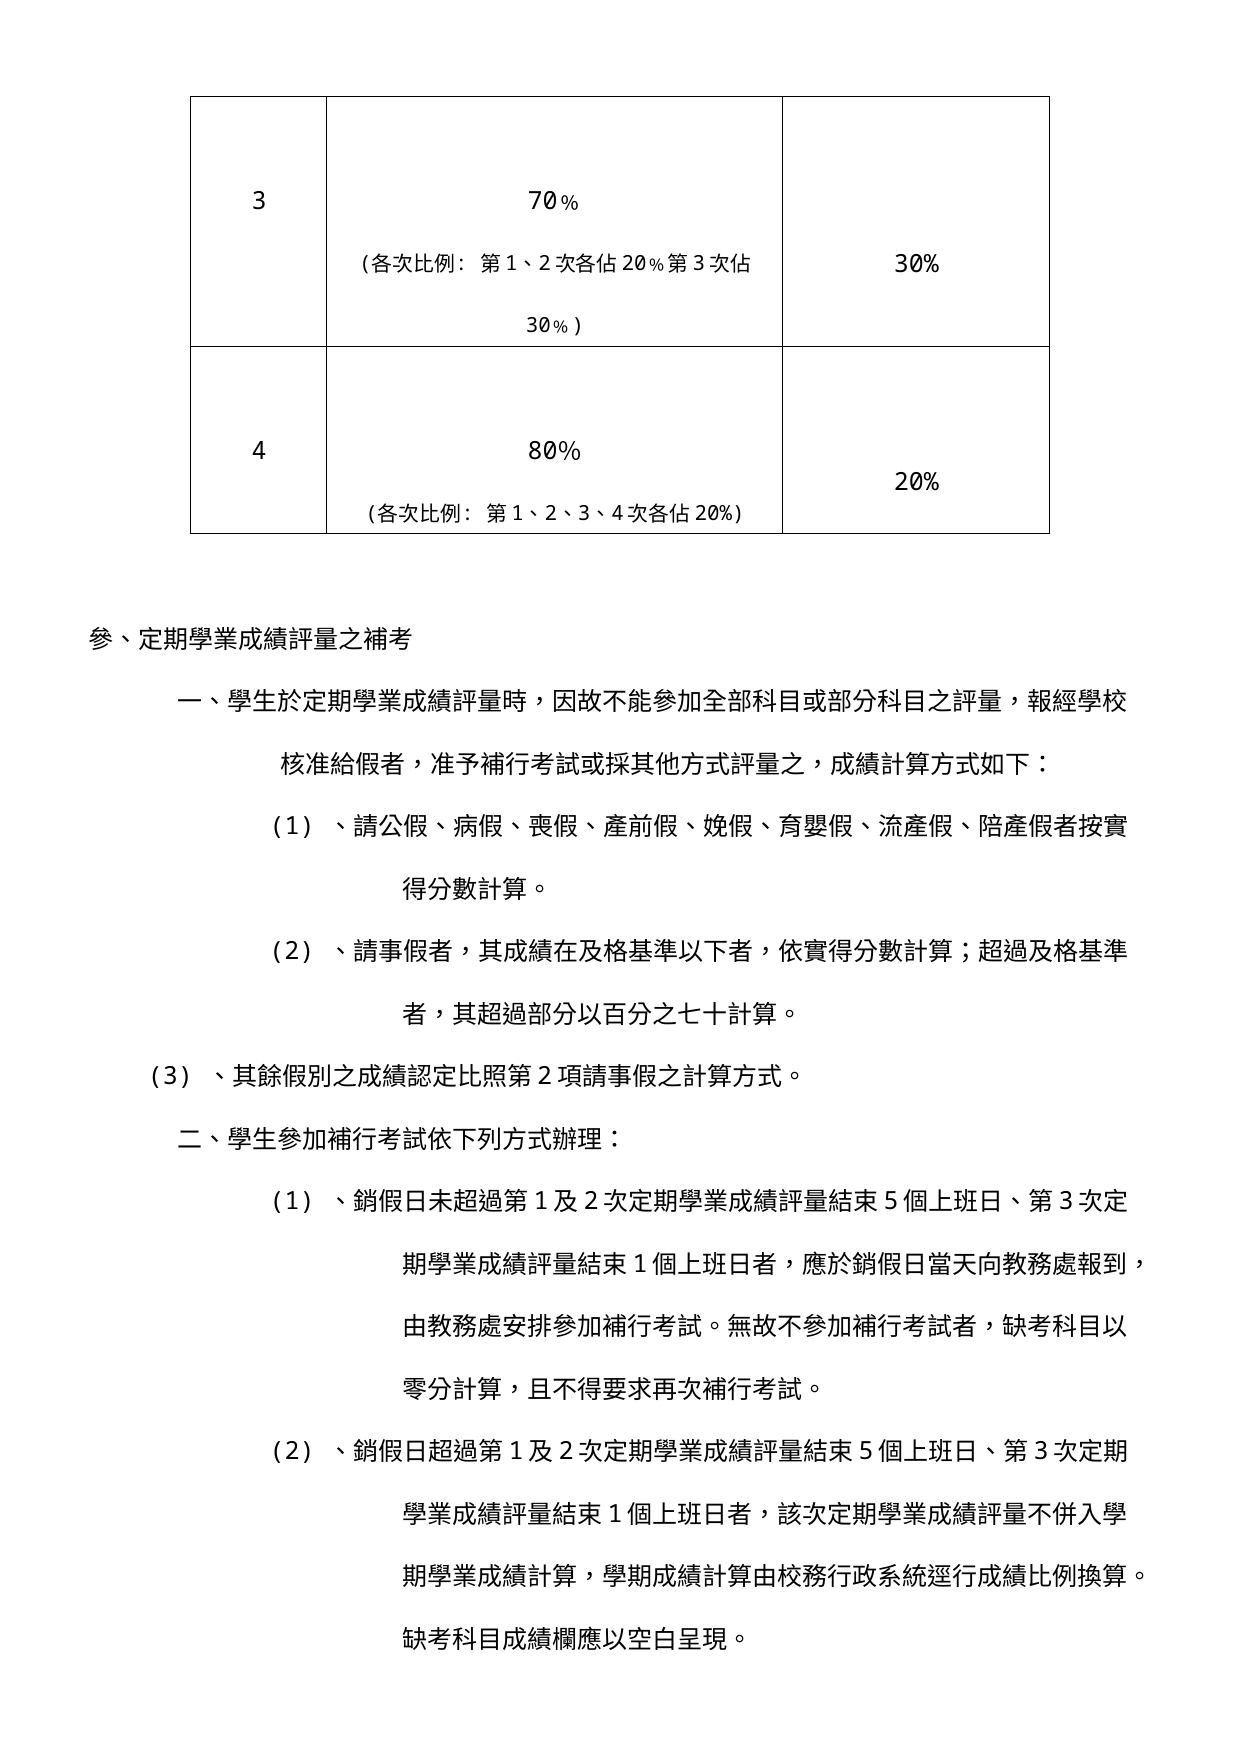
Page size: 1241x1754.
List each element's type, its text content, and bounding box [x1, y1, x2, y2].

list 定期學業成績評量之補考 [89, 596, 1152, 658]
table_cell 30% [783, 97, 1049, 346]
table_cell 4 [191, 347, 326, 533]
table_cell 70﹪ (各次比例: 第1、2次各佔20﹪第3次佔30﹪) [327, 97, 782, 346]
text 一、學生於定期學業成績評量時，因故不能參加全部科目或部分科目之評量，報經學校核准給假者，准予補行考試或採其他方式評量之，成績計算方式如下： [177, 658, 1152, 783]
list 、請公假、病假、喪假、產前假、娩假、育嬰假、流產假、陪產假者按實得分數計算。 [269, 783, 1152, 908]
list 、銷假日未超過第1及2次定期學業成績評量結束5個上班日、第3次定期學業成績評量結束1個上班日者，應於銷假日當天向教務處報到，由教務處安排參加補行考試。無故不參加補行考試者，缺考科目以零分計算，且不得要求再次補行考試。 [269, 1158, 1152, 1408]
list 、其餘假別之成績認定比照第2項請事假之計算方式。 [148, 1033, 1152, 1096]
list 、銷假日超過第1及2次定期學業成績評量結束5個上班日、第3次定期學業成績評量結束1個上班日者，該次定期學業成績評量不併入學期學業成績計算，學期成績計算由校務行政系統逕行成績比例換算。缺考科目成績欄應以空白呈現。 [269, 1408, 1152, 1658]
table_cell 3 [191, 97, 326, 346]
table_cell 20% [783, 347, 1049, 533]
table_cell 80％ (各次比例: 第1、2、3、4次各佔20%) [327, 347, 782, 533]
list 、請事假者，其成績在及格基準以下者，依實得分數計算；超過及格基準者，其超過部分以百分之七十計算。 [269, 908, 1152, 1033]
text 二、學生參加補行考試依下列方式辦理： [145, 1096, 1152, 1158]
